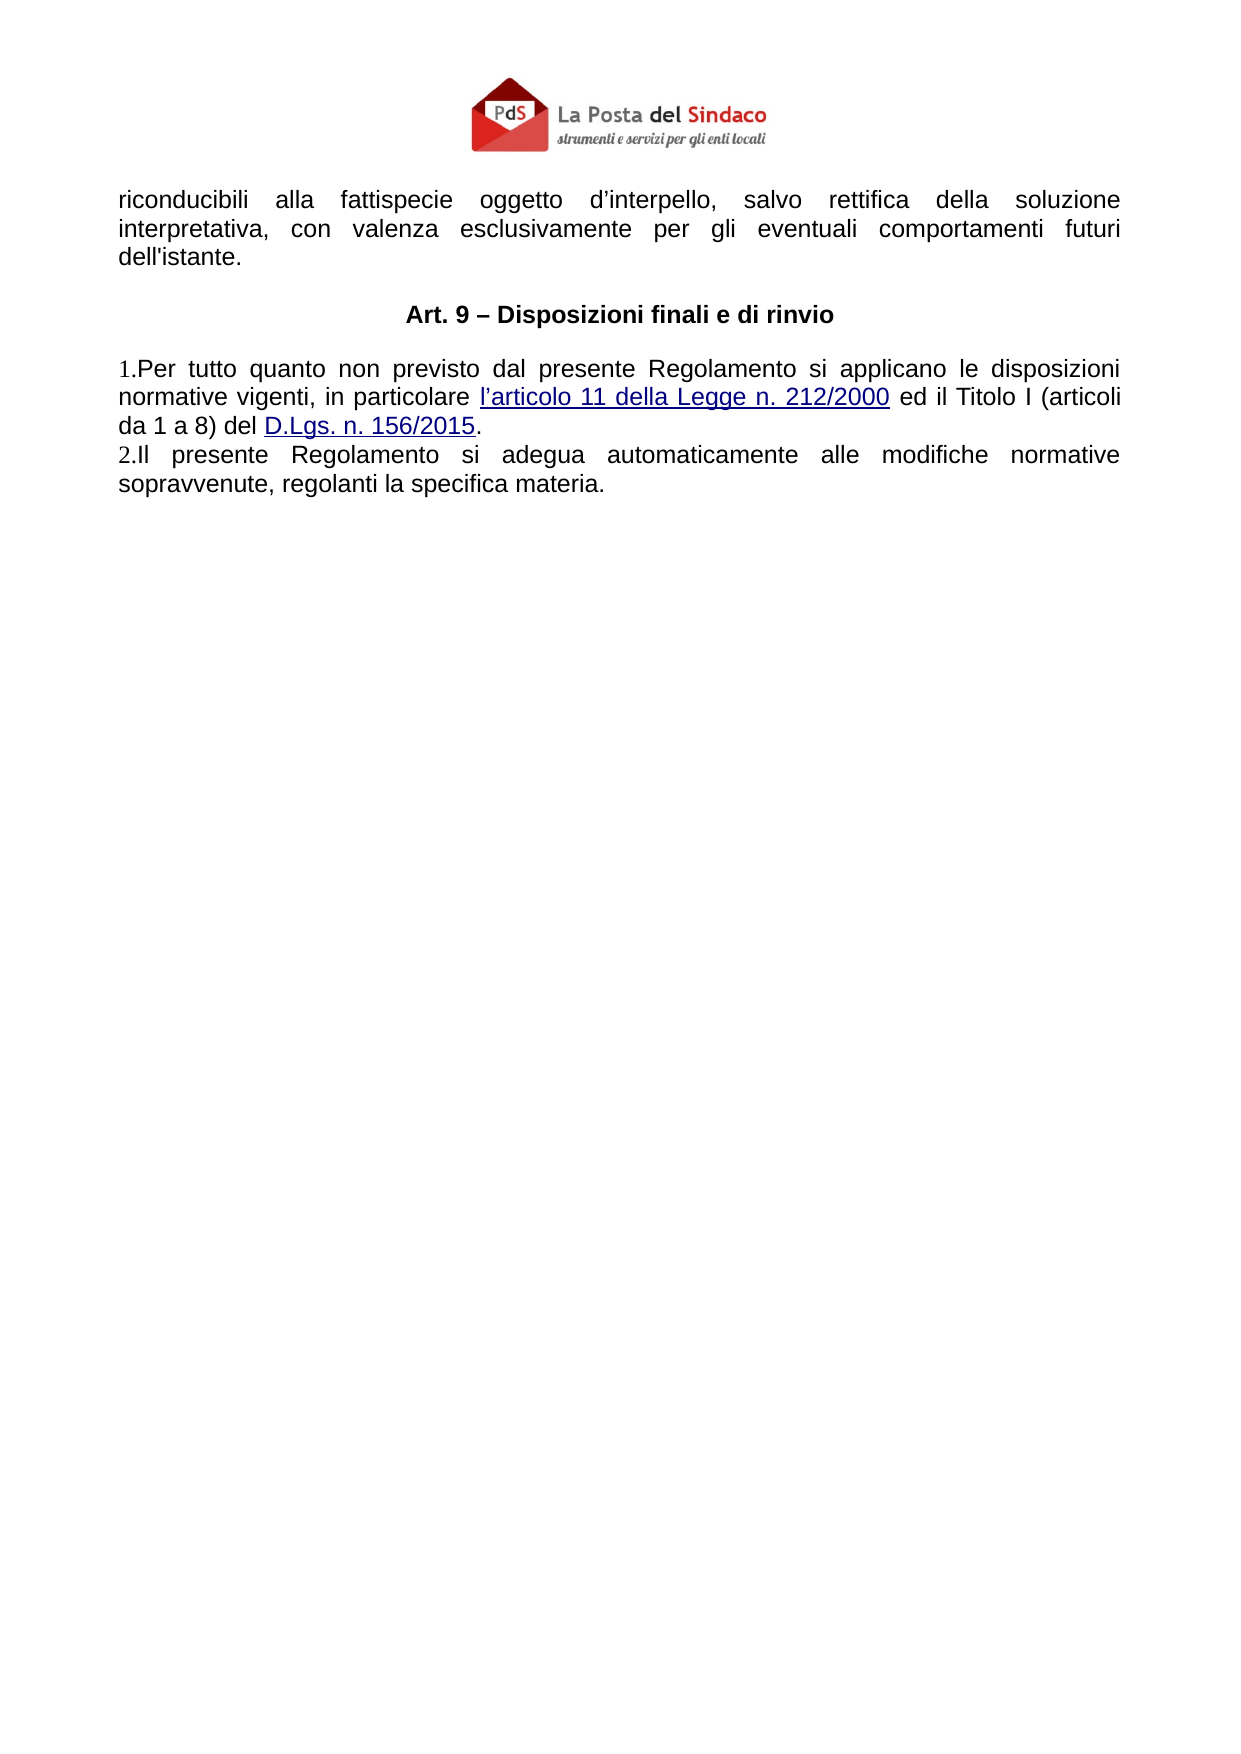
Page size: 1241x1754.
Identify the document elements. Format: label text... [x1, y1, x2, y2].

list Il presente Regolamento si adegua automaticamente alle modifiche normative sopravvenute, regolanti la specifica materia. [118, 440, 1122, 497]
list riconducibili alla fattispecie oggetto d’interpello, salvo rettifica della soluzione interpretativa, con valenza esclusivamente per gli eventuali comportamenti futuri dell'istante. [118, 185, 1122, 271]
list Per tutto quanto non previsto dal presente Regolamento si applicano le disposizioni normative vigenti, in particolare l’articolo 11 della Legge n. 212/2000 ed il Titolo I (articoli da 1 a 8) del D.Lgs. n. 156/2015. [118, 353, 1122, 440]
text Art. 9 – Disposizioni finali e di rinvio [118, 300, 1122, 328]
